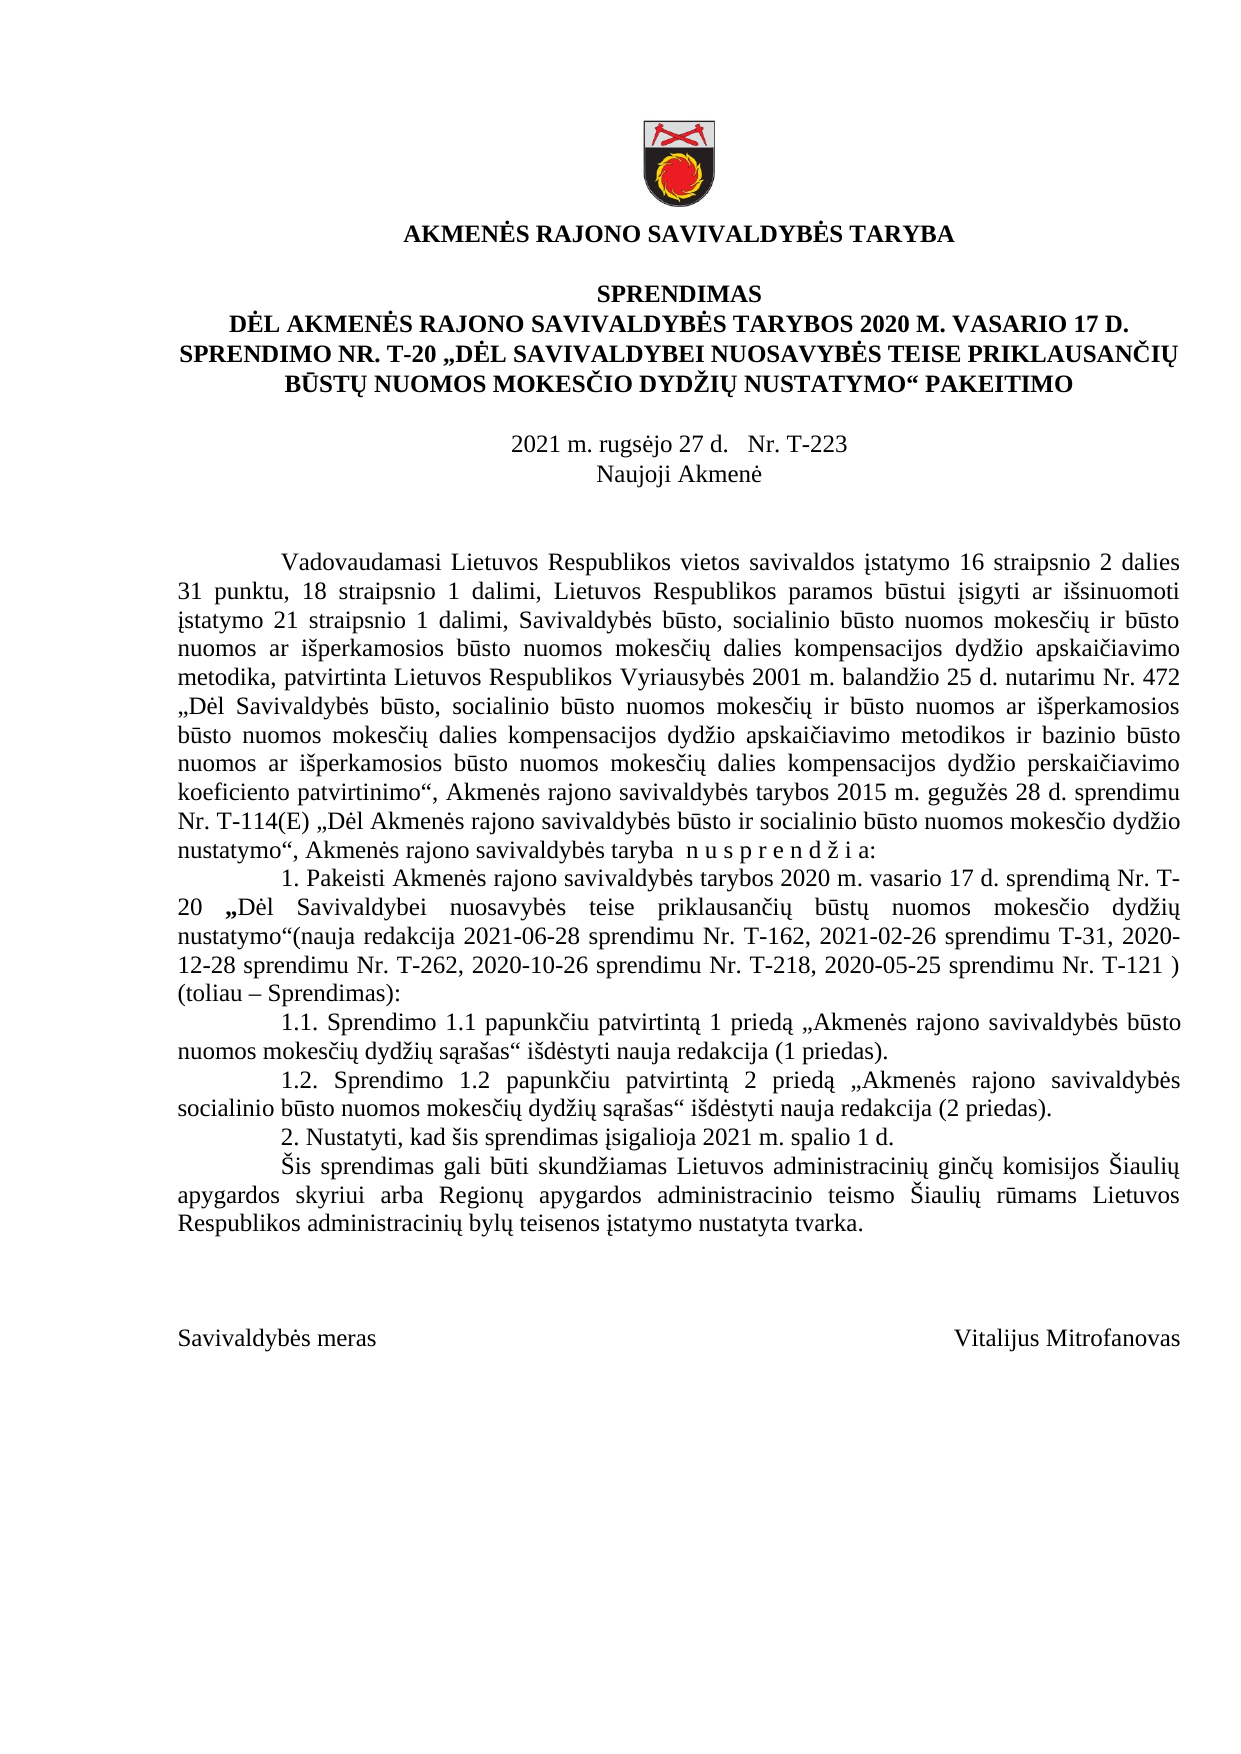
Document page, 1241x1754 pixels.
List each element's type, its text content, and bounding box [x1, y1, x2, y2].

text Naujoji Akmenė [177, 459, 1181, 488]
text 1.2. Sprendimo 1.2 papunkčiu patvirtintą 2 priedą „Akmenės rajono savivaldybės socialinio būsto nuomos mokesčių dydžių sąrašas“ išdėstyti nauja redakcija (2 priedas). [177, 1065, 1181, 1122]
text Savivaldybės meras Vitalijus Mitrofanovas [177, 1323, 1181, 1352]
text DĖL AKMENĖS RAJONO SAVIVALDYBĖS TARYBOS 2020 M. VASARIO 17 D. SPRENDIMO NR. T-20 „DĖL SAVIVALDYBEI NUOSAVYBĖS TEISE PRIKLAUSANČIŲ BŪSTŲ NUOMOS MOKESČIO DYDŽIŲ NUSTATYMO“ PAKEITIMO [177, 309, 1181, 398]
text 2. Nustatyti, kad šis sprendimas įsigalioja 2021 m. spalio 1 d. [177, 1122, 1181, 1151]
text Vadovaudamasi Lietuvos Respublikos vietos savivaldos įstatymo 16 straipsnio 2 dalies 31 punktu, 18 straipsnio 1 dalimi, Lietuvos Respublikos paramos būstui įsigyti ar išsinuomoti įstatymo 21 straipsnio 1 dalimi, Savivaldybės būsto, socialinio būsto nuomos mokesčių ir būsto nuomos ar išperkamosios būsto nuomos mokesčių dalies kompensacijos dydžio apskaičiavimo metodika, patvirtinta Lietuvos Respublikos Vyriausybės 2001 m. balandžio 25 d. nutarimu Nr. 472 „Dėl Savivaldybės būsto, socialinio būsto nuomos mokesčių ir būsto nuomos ar išperkamosios būsto nuomos mokesčių dalies kompensacijos dydžio apskaičiavimo metodikos ir bazinio būsto nuomos ar išperkamosios būsto nuomos mokesčių dalies kompensacijos dydžio perskaičiavimo koeficiento patvirtinimo“, Akmenės rajono savivaldybės tarybos 2015 m. gegužės 28 d. sprendimu Nr. T-114(E) „Dėl Akmenės rajono savivaldybės būsto ir socialinio būsto nuomos mokesčio dydžio nustatymo“, Akmenės rajono savivaldybės taryba n u s p r e n d ž i a: [177, 547, 1181, 863]
text 1.1. Sprendimo 1.1 papunkčiu patvirtintą 1 priedą „Akmenės rajono savivaldybės būsto nuomos mokesčių dydžių sąrašas“ išdėstyti nauja redakcija (1 priedas). [177, 1007, 1181, 1065]
text 1. Pakeisti Akmenės rajono savivaldybės tarybos 2020 m. vasario 17 d. sprendimą Nr. T-20 „Dėl Savivaldybei nuosavybės teise priklausančių būstų nuomos mokesčio dydžių nustatymo“(nauja redakcija 2021-06-28 sprendimu Nr. T-162, 2021-02-26 sprendimu T-31, 2020-12-28 sprendimu Nr. T-262, 2020-10-26 sprendimu Nr. T-218, 2020-05-25 sprendimu Nr. T-121 ) (toliau – Sprendimas): [177, 863, 1181, 1007]
text SPRENDIMAS [177, 279, 1181, 308]
text Šis sprendimas gali būti skundžiamas Lietuvos administracinių ginčų komisijos Šiaulių apygardos skyriui arba Regionų apygardos administracinio teismo Šiaulių rūmams Lietuvos Respublikos administracinių bylų teisenos įstatymo nustatyta tvarka. [177, 1151, 1181, 1237]
text 2021 m. rugsėjo 27 d. Nr. T-223 [177, 429, 1181, 458]
text AKMENĖS RAJONO SAVIVALDYBĖS TARYBA [177, 219, 1181, 247]
